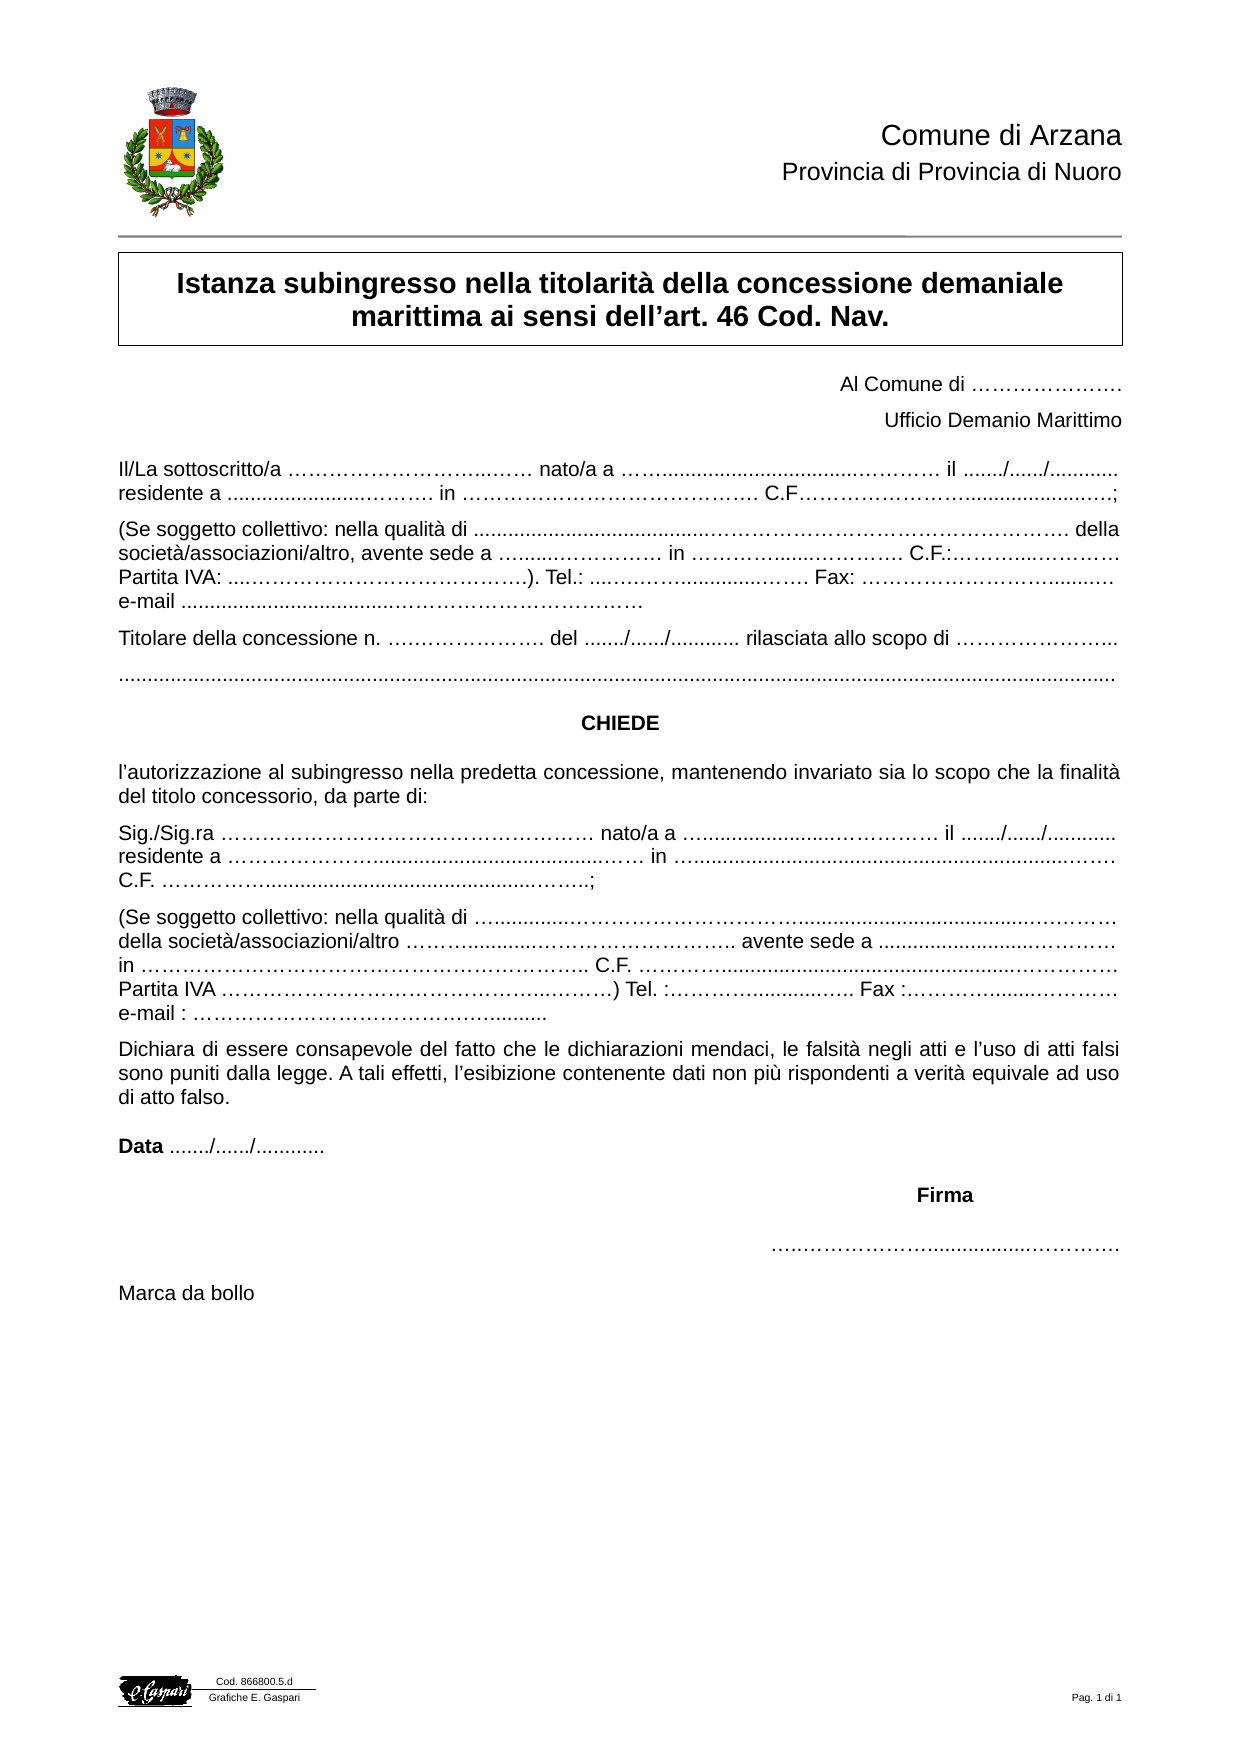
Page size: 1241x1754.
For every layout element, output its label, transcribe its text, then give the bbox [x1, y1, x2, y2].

text …..………………..................…………. [118, 1232, 1122, 1256]
text Marca da bollo [118, 1281, 1122, 1305]
text Dichiara di essere consapevole del fatto che le dichiarazioni mendaci, le falsità negli atti e l’uso di atti falsi sono puniti dalla legge. A tali effetti, l’esibizione contenente dati non più rispondenti a verità equivale ad uso di atto falso. [118, 1037, 1122, 1109]
text (Se soggetto collettivo: nella qualità di ….............……………………………........................................….……… della società/associazioni/altro ………............……………………….. avente sede a ...........................………… in ……………………………………………………….. C.F. …………...................................................…………… Partita IVA ………………………………………...………) Tel. :…………............….. Fax :…………........………… e-mail : ………………………………….….......... [118, 905, 1122, 1024]
text Al Comune di …………………. [118, 371, 1122, 395]
picture [122, 87, 224, 219]
text Data ......./....../............ [118, 1134, 1122, 1158]
text Ufficio Demanio Marittimo [118, 408, 1122, 432]
text Titolare della concessione n. ….………………. del ......./....../............ rilasciata allo scopo di …………………... [118, 626, 1122, 649]
text Sig./Sig.ra ……………………………………………… nato/a a ….......................…………… il ......./....../............ residente a …………………........................................…… in ….................................................................……. C.F. ……………...............................................……..; [118, 820, 1122, 892]
text (Se soggetto collettivo: nella qualità di .........................................……………………………………………. della società/associazioni/altro, avente sede a ….......…………… in ………….......…………. C.F.:………....………… Partita IVA: ....………………………………….). Tel.: ....….……..............……. Fax: ………………………........… e-mail .....................................……………………………… [118, 517, 1122, 613]
table_header Istanza subingresso nella titolarità della concessione demaniale marittima ai sensi dell’art. 46 Cod. Nav. [119, 253, 1122, 345]
text Comune di Arzana [224, 118, 1122, 152]
text CHIEDE [118, 711, 1122, 735]
text Provincia di Provincia di Nuoro [224, 157, 1122, 185]
picture [118, 1674, 192, 1706]
text ............................................................................................................................................................................. [118, 662, 1122, 686]
text Il/La sottoscritto/a ………………………...…… nato/a a ……..................................………… il ......./....../............ residente a ........................………. in ……………………………………. C.F…………………….....................….; [118, 457, 1122, 505]
text l’autorizzazione al subingresso nella predetta concessione, mantenendo invariato sia lo scopo che la finalità del titolo concessorio, da parte di: [118, 760, 1122, 808]
text Firma [118, 1183, 1122, 1207]
